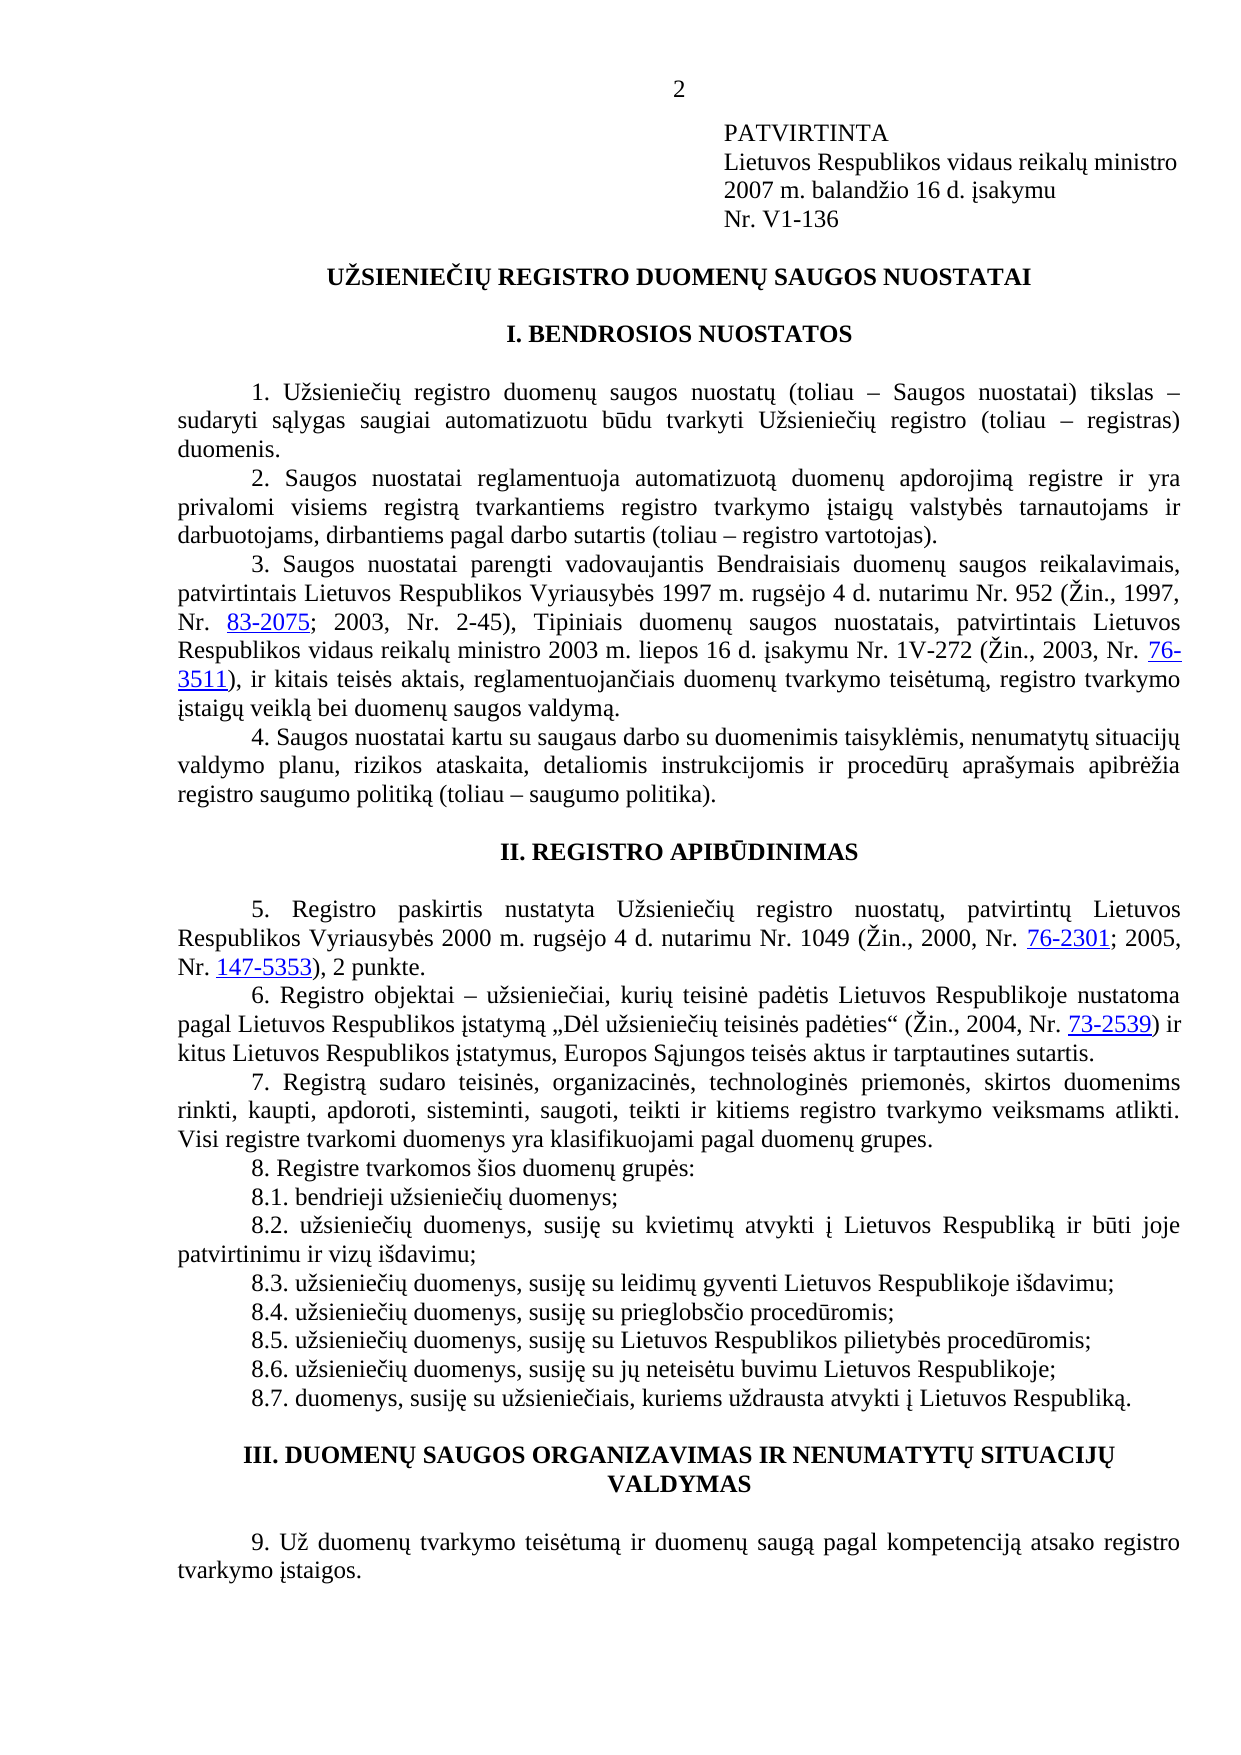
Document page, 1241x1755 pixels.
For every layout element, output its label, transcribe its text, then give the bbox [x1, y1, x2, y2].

text UŽSIENIEČIŲ REGISTRO DUOMENŲ SAUGOS NUOSTATAI [177, 262, 1181, 291]
text III. DUOMENŲ SAUGOS ORGANIZAVIMAS IR NENUMATYTŲ SITUACIJŲ VALDYMAS [177, 1441, 1181, 1498]
text 8.1. bendrieji užsieniečių duomenys; [177, 1182, 1181, 1211]
text 3. Saugos nuostatai parengti vadovaujantis Bendraisiais duomenų saugos reikalavimais, patvirtintais Lietuvos Respublikos Vyriausybės 1997 m. rugsėjo 4 d. nutarimu Nr. 952 (Žin., 1997, Nr. 83-2075; 2003, Nr. 2-45), Tipiniais duomenų saugos nuostatais, patvirtintais Lietuvos Respublikos vidaus reikalų ministro 2003 m. liepos 16 d. įsakymu Nr. 1V-272 (Žin., 2003, Nr. 76-3511), ir kitais teisės aktais, reglamentuojančiais duomenų tvarkymo teisėtumą, registro tvarkymo įstaigų veiklą bei duomenų saugos valdymą. [177, 549, 1181, 722]
text PATVIRTINTA [649, 118, 1181, 147]
text 4. Saugos nuostatai kartu su saugaus darbo su duomenimis taisyklėmis, nenumatytų situacijų valdymo planu, rizikos ataskaita, detaliomis instrukcijomis ir procedūrų aprašymais apibrėžia registro saugumo politiką (toliau – saugumo politika). [177, 722, 1181, 808]
text 5. Registro paskirtis nustatyta Užsieniečių registro nuostatų, patvirtintų Lietuvos Respublikos Vyriausybės 2000 m. rugsėjo 4 d. nutarimu Nr. 1049 (Žin., 2000, Nr. 76-2301; 2005, Nr. 147-5353), 2 punkte. [177, 894, 1181, 981]
text 8. Registre tvarkomos šios duomenų grupės: [177, 1153, 1181, 1182]
text II. REGISTRO APIBŪDINIMAS [177, 837, 1181, 866]
text 7. Registrą sudaro teisinės, organizacinės, technologinės priemonės, skirtos duomenims rinkti, kaupti, apdoroti, sisteminti, saugoti, teikti ir kitiems registro tvarkymo veiksmams atlikti. Visi registre tvarkomi duomenys yra klasifikuojami pagal duomenų grupes. [177, 1067, 1181, 1153]
text 8.4. užsieniečių duomenys, susiję su prieglobsčio procedūromis; [177, 1297, 1181, 1326]
text Nr. V1-136 [723, 204, 1181, 233]
text 8.2. užsieniečių duomenys, susiję su kvietimų atvykti į Lietuvos Respubliką ir būti joje patvirtinimu ir vizų išdavimu; [177, 1211, 1181, 1268]
text 6. Registro objektai – užsieniečiai, kurių teisinė padėtis Lietuvos Respublikoje nustatoma pagal Lietuvos Respublikos įstatymą „Dėl užsieniečių teisinės padėties“ (Žin., 2004, Nr. 73-2539) ir kitus Lietuvos Respublikos įstatymus, Europos Sąjungos teisės aktus ir tarptautines sutartis. [177, 981, 1181, 1067]
text 2. Saugos nuostatai reglamentuoja automatizuotą duomenų apdorojimą registre ir yra privalomi visiems registrą tvarkantiems registro tvarkymo įstaigų valstybės tarnautojams ir darbuotojams, dirbantiems pagal darbo sutartis (toliau – registro vartotojas). [177, 463, 1181, 549]
text 1. Užsieniečių registro duomenų saugos nuostatų (toliau – Saugos nuostatai) tikslas – sudaryti sąlygas saugiai automatizuotu būdu tvarkyti Užsieniečių registro (toliau – registras) duomenis. [177, 377, 1181, 463]
text 8.6. užsieniečių duomenys, susiję su jų neteisėtu buvimu Lietuvos Respublikoje; [177, 1354, 1181, 1383]
text I. BENDROSIOS NUOSTATOS [177, 319, 1181, 348]
text 8.7. duomenys, susiję su užsieniečiais, kuriems uždrausta atvykti į Lietuvos Respubliką. [177, 1383, 1181, 1412]
text 8.3. užsieniečių duomenys, susiję su leidimų gyventi Lietuvos Respublikoje išdavimu; [177, 1268, 1181, 1297]
text Lietuvos Respublikos vidaus reikalų ministro 2007 m. balandžio 16 d. įsakymu [723, 147, 1181, 204]
text 8.5. užsieniečių duomenys, susiję su Lietuvos Respublikos pilietybės procedūromis; [177, 1326, 1181, 1354]
text 9. Už duomenų tvarkymo teisėtumą ir duomenų saugą pagal kompetenciją atsako registro tvarkymo įstaigos. [177, 1527, 1181, 1584]
